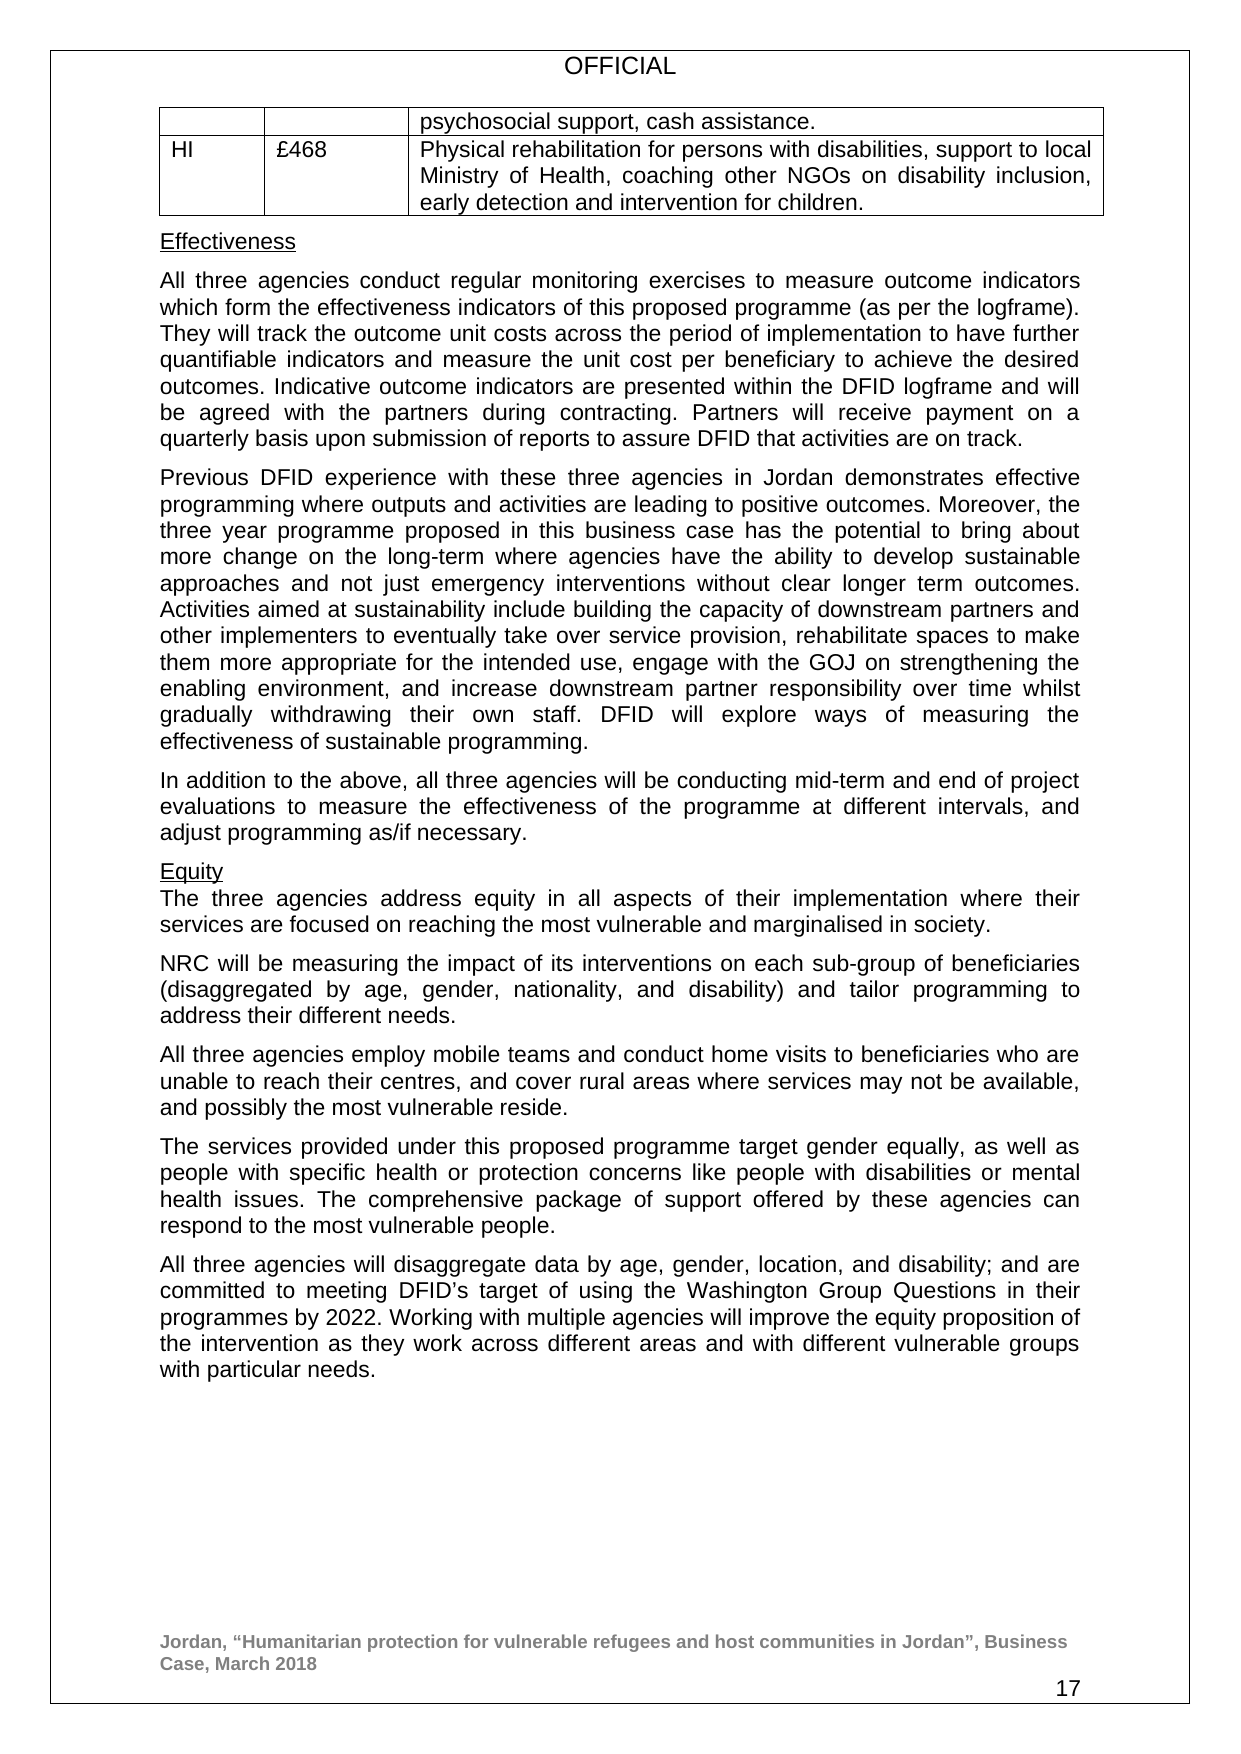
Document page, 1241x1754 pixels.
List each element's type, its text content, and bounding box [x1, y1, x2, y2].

text All three agencies conduct regular monitoring exercises to measure outcome indicators which form the effectiveness indicators of this proposed programme (as per the logframe). They will track the outcome unit costs across the period of implementation to have further quantifiable indicators and measure the unit cost per beneficiary to achieve the desired outcomes. Indicative outcome indicators are presented within the DFID logframe and will be agreed with the partners during contracting. Partners will receive payment on a quarterly basis upon submission of reports to assure DFID that activities are on track. [159, 267, 1081, 452]
text In addition to the above, all three agencies will be conducting mid-term and end of project evaluations to measure the effectiveness of the programme at different intervals, and adjust programming as/if necessary. [159, 767, 1081, 846]
table_cell psychosocial support, cash assistance. [409, 108, 1103, 135]
text The three agencies address equity in all aspects of their implementation where their services are focused on reaching the most vulnerable and marginalised in society. [159, 884, 1081, 937]
table_cell Physical rehabilitation for persons with disabilities, support to local Ministry of Health, coaching other NGOs on disability inclusion, early detection and intervention for children. [409, 136, 1103, 215]
text All three agencies will disaggregate data by age, gender, location, and disability; and are committed to meeting DFID’s target of using the Washington Group Questions in their programmes by 2022. Working with multiple agencies will improve the equity proposition of the intervention as they work across different areas and with different vulnerable groups with particular needs. [159, 1251, 1081, 1382]
table_cell HI [160, 136, 264, 215]
text Equity [159, 858, 1081, 884]
text NRC will be measuring the impact of its interventions on each sub-group of beneficiaries (disaggregated by age, gender, nationality, and disability) and tailor programming to address their different needs. [159, 950, 1081, 1029]
table_cell [265, 108, 408, 135]
text Effectiveness [159, 228, 1081, 255]
text The services provided under this proposed programme target gender equally, as well as people with specific health or protection concerns like people with disabilities or mental health issues. The comprehensive package of support offered by these agencies can respond to the most vulnerable people. [159, 1133, 1081, 1238]
table_cell £468 [265, 136, 408, 215]
text All three agencies employ mobile teams and conduct home visits to beneficiaries who are unable to reach their centres, and cover rural areas where services may not be available, and possibly the most vulnerable reside. [159, 1041, 1081, 1120]
table_cell [160, 108, 264, 135]
text Previous DFID experience with these three agencies in Jordan demonstrates effective programming where outputs and activities are leading to positive outcomes. Moreover, the three year programme proposed in this business case has the potential to bring about more change on the long-term where agencies have the ability to develop sustainable approaches and not just emergency interventions without clear longer term outcomes. Activities aimed at sustainability include building the capacity of downstream partners and other implementers to eventually take over service provision, rehabilitate spaces to make them more appropriate for the intended use, engage with the GOJ on strengthening the enabling environment, and increase downstream partner responsibility over time whilst gradually withdrawing their own staff. DFID will explore ways of measuring the effectiveness of sustainable programming. [159, 464, 1081, 754]
